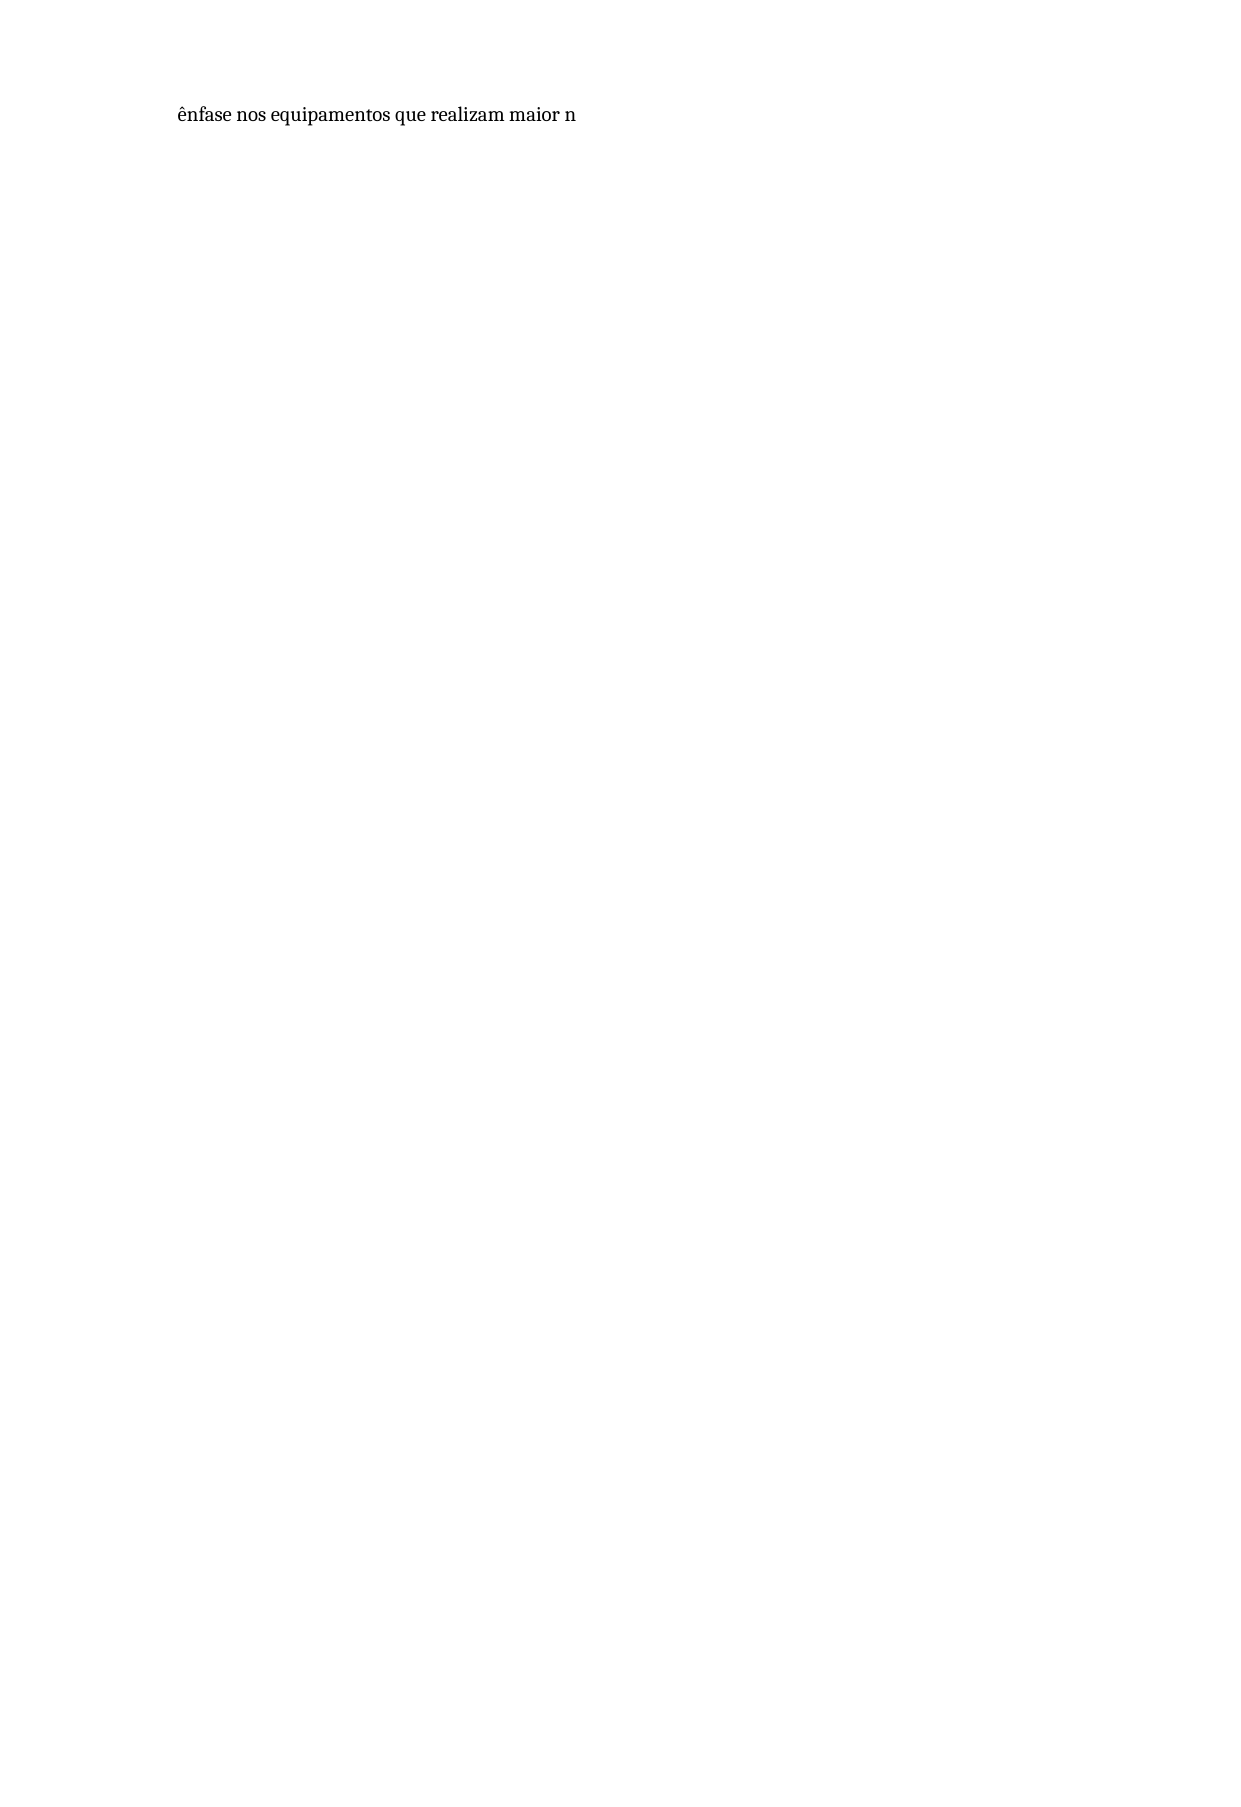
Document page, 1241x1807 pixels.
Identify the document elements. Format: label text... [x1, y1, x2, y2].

text ênfase nos equipamentos que realizam maior n [177, 102, 1062, 126]
